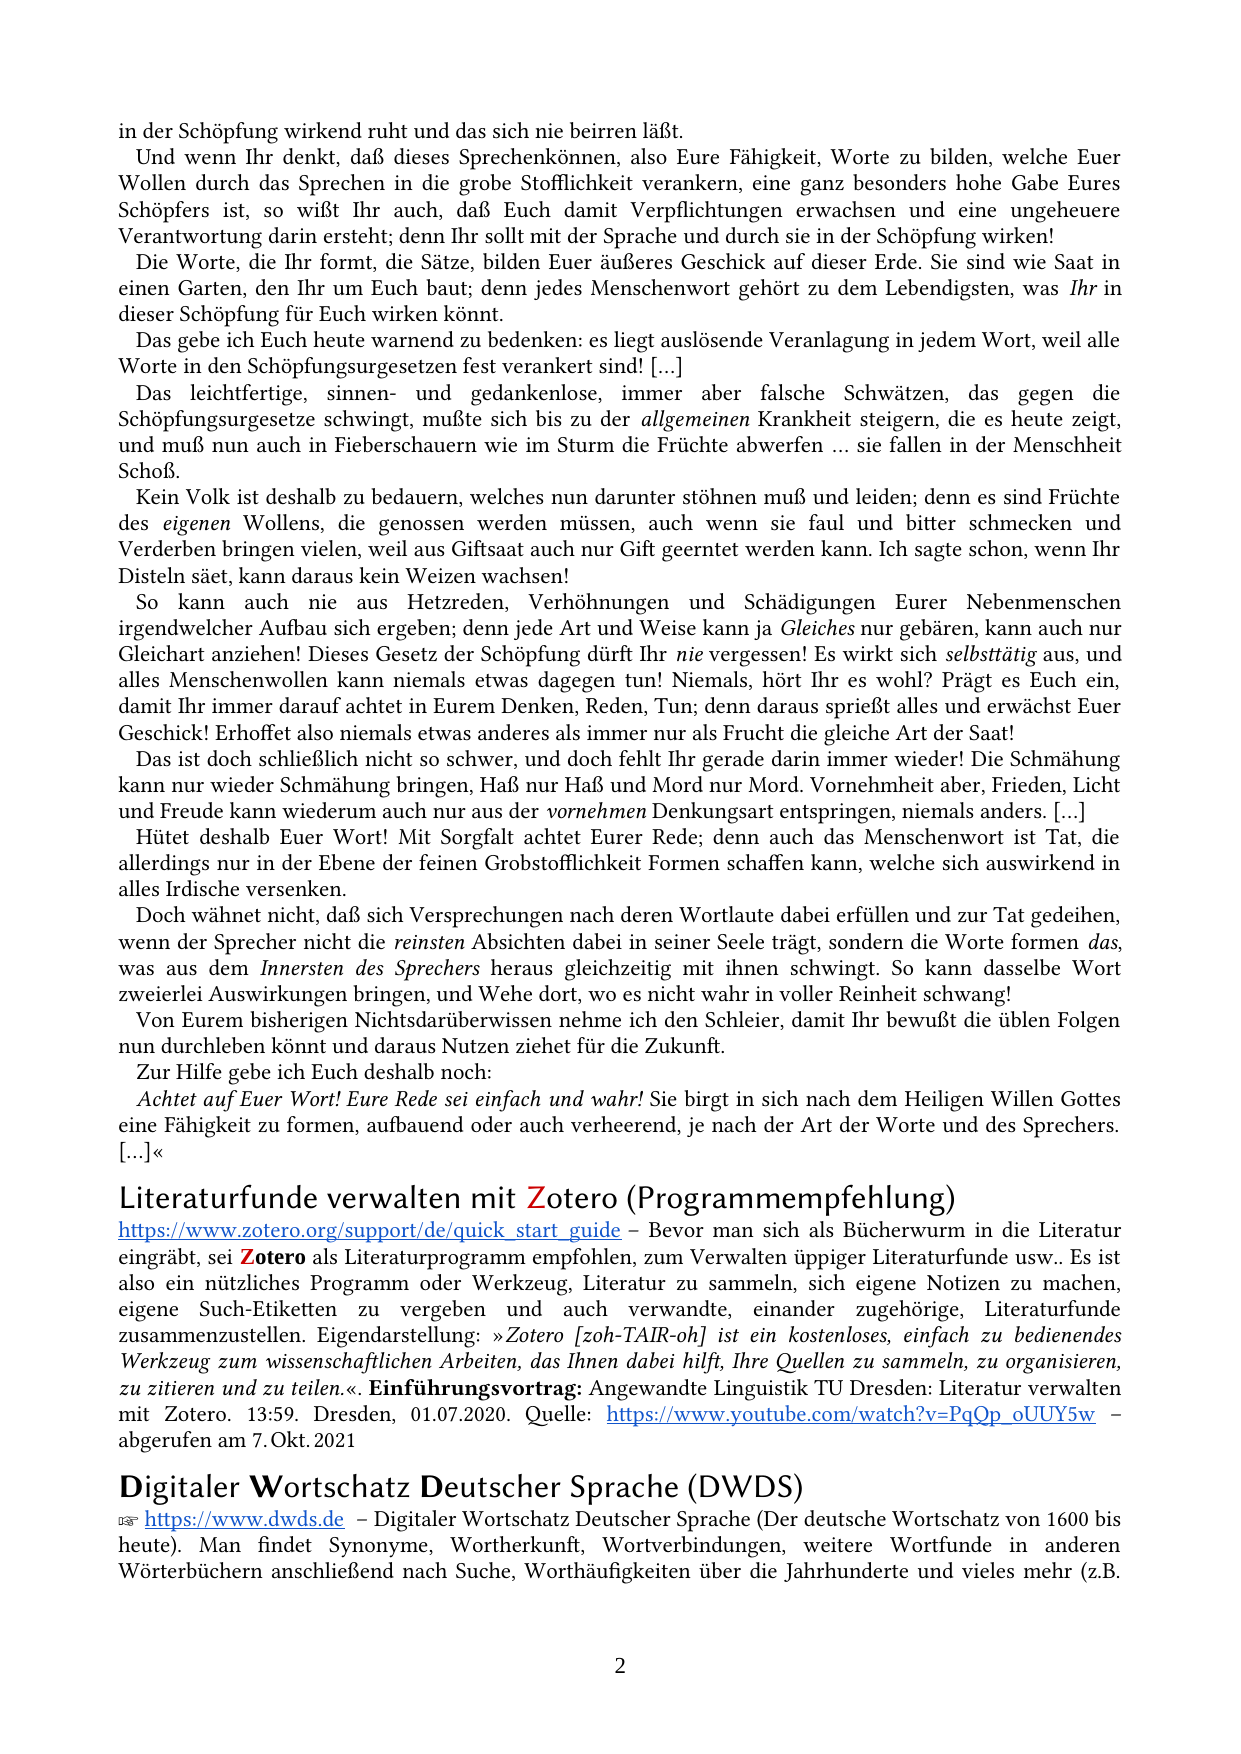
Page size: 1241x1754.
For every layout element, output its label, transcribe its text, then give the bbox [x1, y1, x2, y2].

text Das leichtfertige, sinnen- und gedankenlose, immer aber falsche Schwätzen, das gegen die Schöpfungsurgesetze schwingt, mußte sich bis zu der allgemeinen Krankheit steigern, die es heute zeigt, und muß nun auch in Fieberschauern wie im Sturm die Früchte abwerfen ... sie fallen in der Menschheit Schoß. [118, 379, 1122, 484]
text Das gebe ich Euch heute warnend zu bedenken: es liegt auslösende Veranlagung in jedem Wort, weil alle Worte in den Schöpfungsurgesetzen fest verankert sind! […] [118, 327, 1122, 379]
subtitle Literaturfunde verwalten mit Zotero (Programmempfehlung) [118, 1179, 1122, 1217]
text Und wenn Ihr denkt, daß dieses Sprechenkönnen, also Eure Fähigkeit, Worte zu bilden, welche Euer Wollen durch das Sprechen in die grobe Stofflichkeit verankern, eine ganz besonders hohe Gabe Eures Schöpfers ist, so wißt Ihr auch, daß Euch damit Verpflichtungen erwachsen und eine ungeheuere Verantwortung darin ersteht; denn Ihr sollt mit der Sprache und durch sie in der Schöpfung wirken! [118, 144, 1122, 249]
text in der Schöpfung wirkend ruht und das sich nie beirren läßt. [118, 118, 1122, 144]
text Hütet deshalb Euer Wort! Mit Sorgfalt achtet Eurer Rede; denn auch das Menschenwort ist Tat, die allerdings nur in der Ebene der feinen Grobstofflichkeit Formen schaffen kann, welche sich auswirkend in alles Irdische versenken. [118, 824, 1122, 902]
text Zur Hilfe gebe ich Euch deshalb noch: [118, 1059, 1122, 1085]
text https://www.zotero.org/support/de/quick_start_guide – Bevor man sich als Bücherwurm in die Literatur eingräbt, sei Zotero als Literaturprogramm empfohlen, zum Verwalten üppiger Literaturfunde usw.. Es ist also ein nützliches Programm oder Werkzeug, Literatur zu sammeln, sich eigene Notizen zu machen, eigene Such-Etiketten zu vergeben und auch verwandte, einander zugehörige, Literaturfunde zusammenzustellen. Eigendarstellung: »Zotero [zoh-TAIR-oh] ist ein kostenloses, einfach zu bedienendes Werkzeug zum wissenschaftlichen Arbeiten, das Ihnen dabei hilft, Ihre Quellen zu sammeln, zu organisieren, zu zitieren und zu teilen.«. Einführungsvortrag: Angewandte Linguistik TU Dresden: Literatur verwalten mit Zotero. 13:59. Dresden, 01.07.2020. Quelle: https://www.youtube.com/watch?v=PqQp_oUUY5w – abgerufen am 7. Okt. 2021 [118, 1217, 1122, 1453]
text So kann auch nie aus Hetzreden, Verhöhnungen und Schädigungen Eurer Nebenmenschen irgendwelcher Aufbau sich ergeben; denn jede Art und Weise kann ja Gleiches nur gebären, kann auch nur Gleichart anziehen! Dieses Gesetz der Schöpfung dürft Ihr nie vergessen! Es wirkt sich selbsttätig aus, und alles Menschenwollen kann niemals etwas dagegen tun! Niemals, hört Ihr es wohl? Prägt es Euch ein, damit Ihr immer darauf achtet in Eurem Denken, Reden, Tun; denn daraus sprießt alles und erwächst Euer Geschick! Erhoffet also niemals etwas anderes als immer nur als Frucht die gleiche Art der Saat! [118, 589, 1122, 746]
text Von Eurem bisherigen Nichtsdarüberwissen nehme ich den Schleier, damit Ihr bewußt die üblen Folgen nun durchleben könnt und daraus Nutzen ziehet für die Zukunft. [118, 1007, 1122, 1059]
subtitle Digitaler Wortschatz Deutscher Sprache (DWDS) [118, 1468, 1122, 1506]
text Doch wähnet nicht, daß sich Versprechungen nach deren Wortlaute dabei erfüllen und zur Tat gedeihen, wenn der Sprecher nicht die reinsten Absichten dabei in seiner Seele trägt, sondern die Worte formen das, was aus dem Innersten des Sprechers heraus gleichzeitig mit ihnen schwingt. So kann dasselbe Wort zweierlei Auswirkungen bringen, und Wehe dort, wo es nicht wahr in voller Reinheit schwang! [118, 902, 1122, 1007]
text Kein Volk ist deshalb zu bedauern, welches nun darunter stöhnen muß und leiden; denn es sind Früchte des eigenen Wollens, die genossen werden müssen, auch wenn sie faul und bitter schmecken und Verderben bringen vielen, weil aus Giftsaat auch nur Gift geerntet werden kann. Ich sagte schon, wenn Ihr Disteln säet, kann daraus kein Weizen wachsen! [118, 484, 1122, 589]
text ☞ https://www.dwds.de – Digitaler Wortschatz Deutscher Sprache (Der deutsche Wortschatz von 1600 bis heute). Man findet Synonyme, Wortherkunft, Wortverbindungen, weitere Wortfunde in anderen Wörterbüchern anschließend nach Suche, Worthäufigkeiten über die Jahrhunderte und vieles mehr (z.B. [118, 1506, 1122, 1584]
text Die Worte, die Ihr formt, die Sätze, bilden Euer äußeres Geschick auf dieser Erde. Sie sind wie Saat in einen Garten, den Ihr um Euch baut; denn jedes Menschenwort gehört zu dem Lebendigsten, was Ihr in dieser Schöpfung für Euch wirken könnt. [118, 249, 1122, 327]
text Das ist doch schließlich nicht so schwer, und doch fehlt Ihr gerade darin immer wieder! Die Schmähung kann nur wieder Schmähung bringen, Haß nur Haß und Mord nur Mord. Vornehmheit aber, Frieden, Licht und Freude kann wiederum auch nur aus der vornehmen Denkungsart entspringen, niemals anders. […] [118, 746, 1122, 824]
text Achtet auf Euer Wort! Eure Rede sei einfach und wahr! Sie birgt in sich nach dem Heiligen Willen Gottes eine Fähigkeit zu formen, aufbauend oder auch verheerend, je nach der Art der Worte und des Sprechers. […]« [118, 1085, 1122, 1164]
